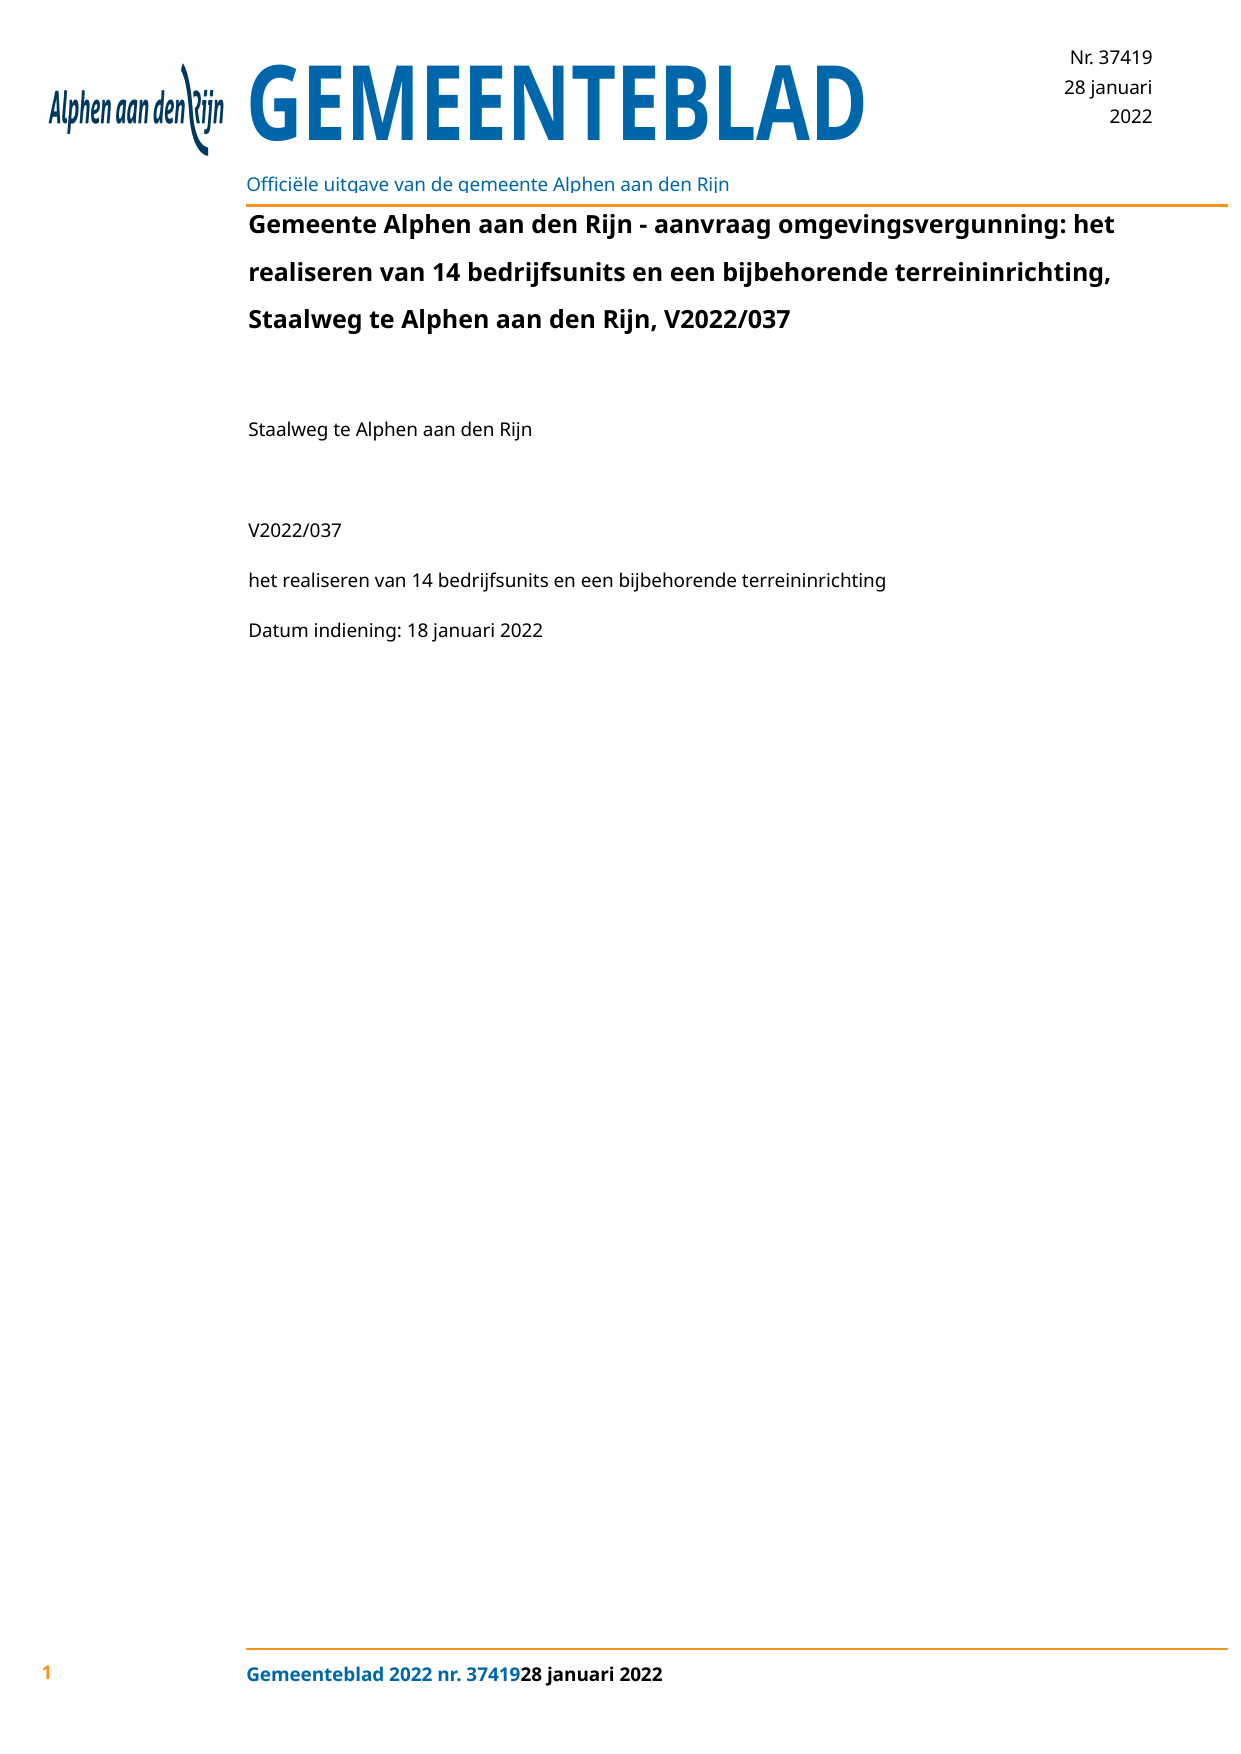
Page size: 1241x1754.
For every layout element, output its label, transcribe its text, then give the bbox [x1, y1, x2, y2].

text Datum indiening: 18 januari 2022 [248, 618, 1152, 643]
text V2022/037 [248, 517, 1152, 542]
picture [41, 47, 231, 172]
text Gemeente Alphen aan den Rijn - aanvraag omgevingsvergunning: het realiseren van 14 bedrijfsunits en een bijbehorende terreininrichting, Staalweg te Alphen aan den Rijn, V2022/037 [248, 207, 1152, 336]
text het realiseren van 14 bedrijfsunits en een bijbehorende terreininrichting [248, 567, 1152, 593]
text Staalweg te Alphen aan den Rijn [248, 416, 1152, 442]
